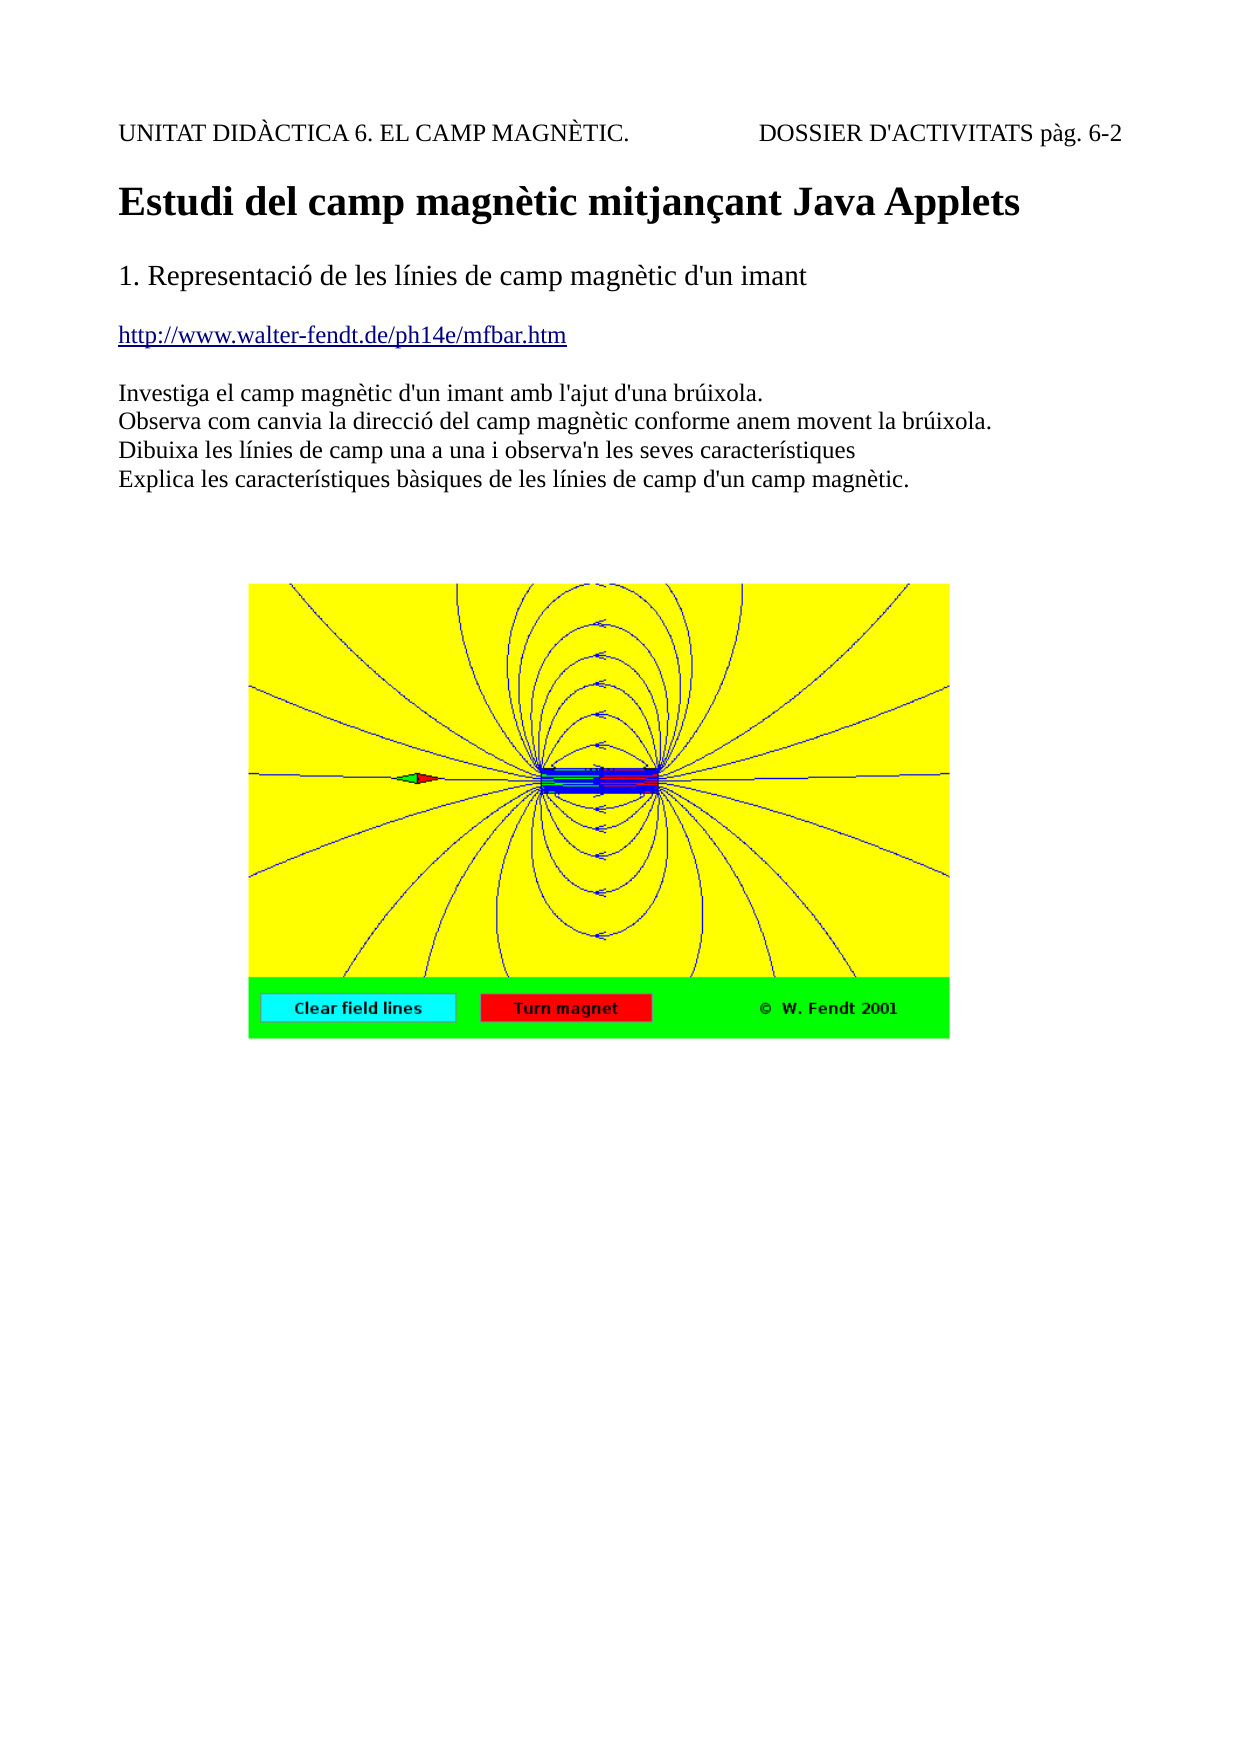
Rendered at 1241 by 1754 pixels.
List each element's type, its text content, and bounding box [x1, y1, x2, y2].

text Estudi del camp magnètic mitjançant Java Applets [118, 176, 1122, 224]
text Investiga el camp magnètic d'un imant amb l'ajut d'una brúixola. [118, 378, 1122, 406]
text Dibuixa les línies de camp una a una i observa'n les seves característiques [118, 435, 1122, 464]
text Explica les característiques bàsiques de les línies de camp d'un camp magnètic. [118, 464, 1122, 493]
text 1. Representació de les línies de camp magnètic d'un imant [118, 258, 1122, 291]
picture [264, 572, 924, 1046]
text Observa com canvia la direcció del camp magnètic conforme anem movent la brúixola. [118, 406, 1122, 435]
text http://www.walter-fendt.de/ph14e/mfbar.htm [118, 320, 1122, 349]
